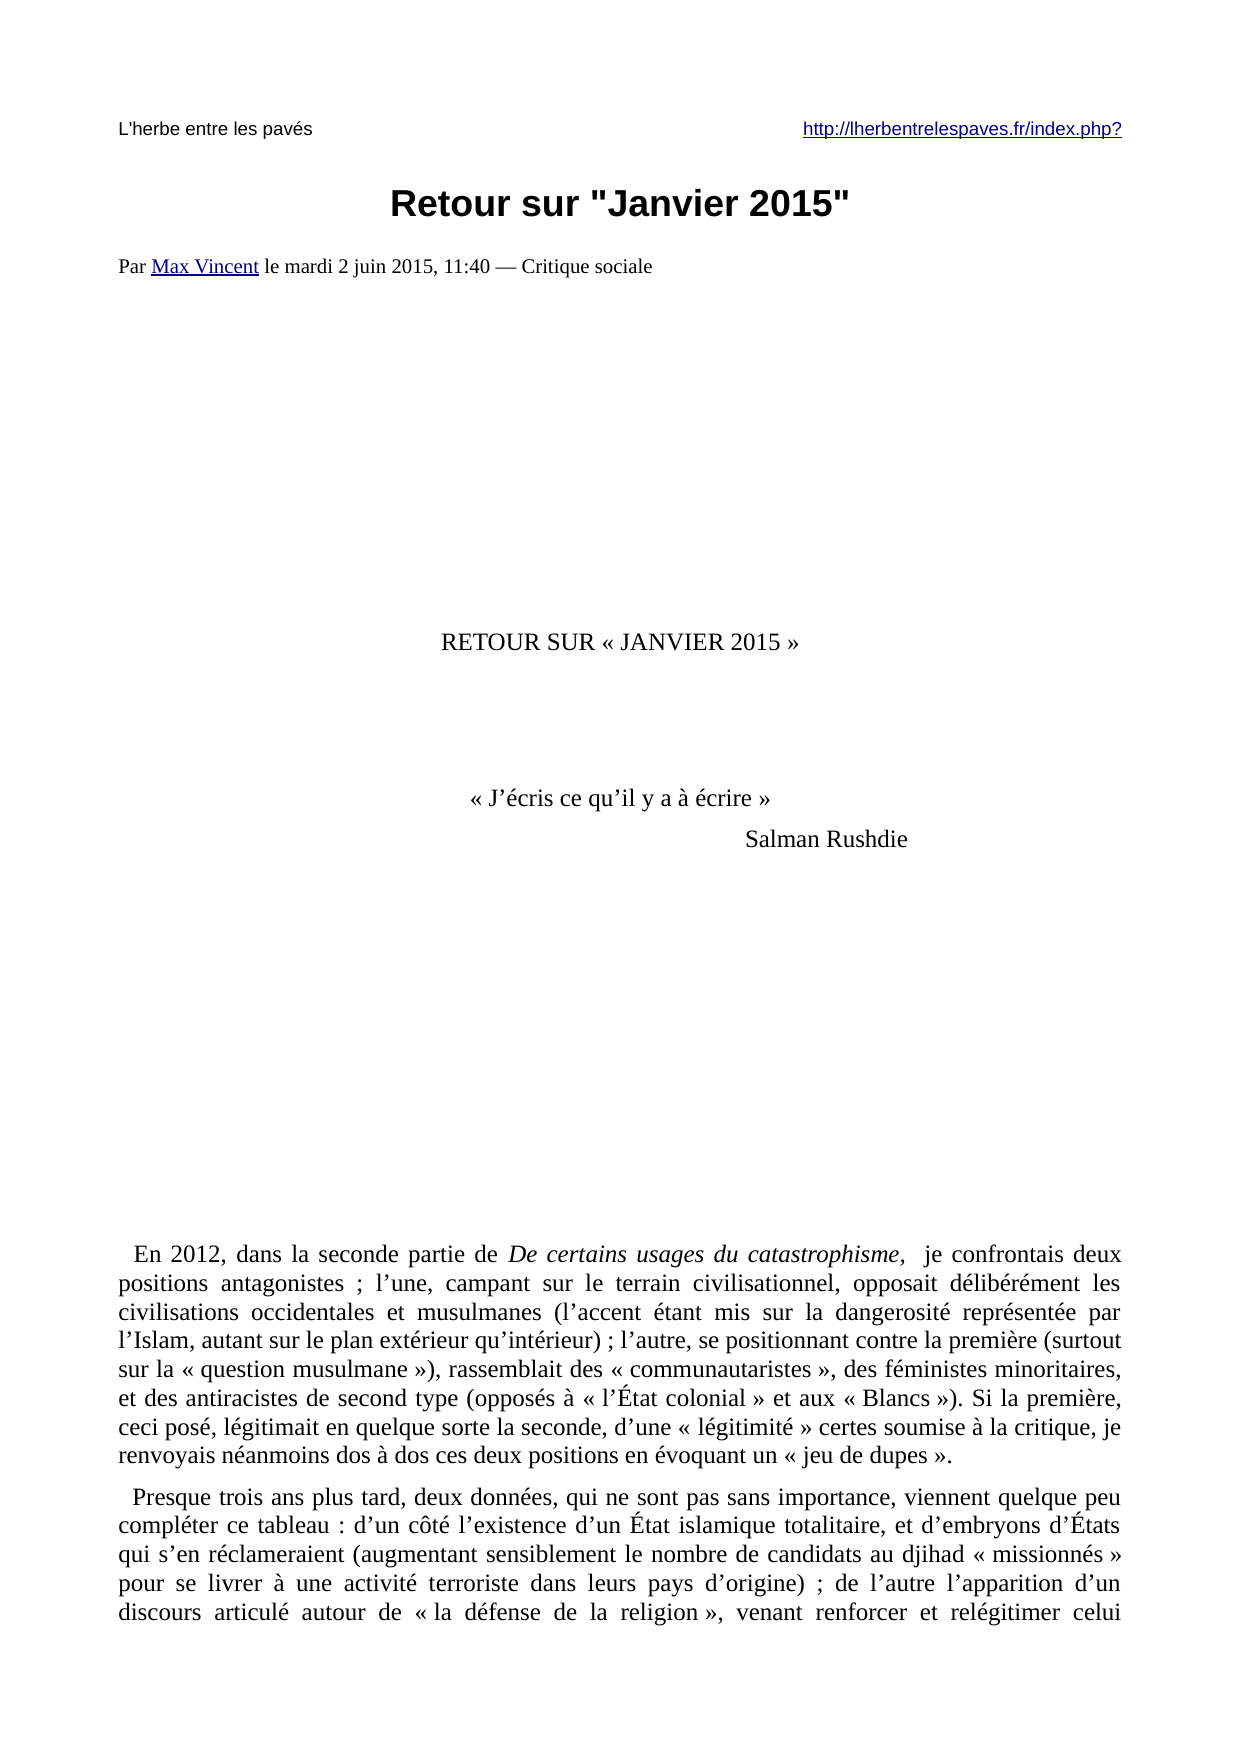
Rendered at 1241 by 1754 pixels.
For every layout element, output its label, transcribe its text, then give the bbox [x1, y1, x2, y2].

text « J’écris ce qu’il y a à écrire » [118, 783, 1122, 812]
text Salman Rushdie [118, 824, 1122, 1227]
text Par Max Vincent le mardi 2 juin 2015, 11:40 — Critique sociale [118, 254, 1122, 278]
text En 2012, dans la seconde partie de De certains usages du catastrophisme, je confrontais deux positions antagonistes ; l’une, campant sur le terrain civilisationnel, opposait délibérément les civilisations occidentales et musulmanes (l’accent étant mis sur la dangerosité représentée par l’Islam, autant sur le plan extérieur qu’intérieur) ; l’autre, se positionnant contre la première (surtout sur la « question musulmane »), rassemblait des « communautaristes », des féministes minoritaires, et des antiracistes de second type (opposés à « l’État colonial » et aux « Blancs »). Si la première, ceci posé, légitimait en quelque sorte la seconde, d’une « légitimité » certes soumise à la critique, je renvoyais néanmoins dos à dos ces deux positions en évoquant un « jeu de dupes ». [118, 1239, 1122, 1469]
title Retour sur "Janvier 2015" [118, 181, 1122, 224]
text Presque trois ans plus tard, deux données, qui ne sont pas sans importance, viennent quelque peu compléter ce tableau : d’un côté l’existence d’un État islamique totalitaire, et d’embryons d’États qui s’en réclameraient (augmentant sensiblement le nombre de candidats au djihad « missionnés » pour se livrer à une activité terroriste dans leurs pays d’origine) ; de l’autre l’apparition d’un discours articulé autour de « la défense de la religion », venant renforcer et relégitimer celui [118, 1482, 1122, 1626]
text RETOUR SUR « JANVIER 2015 » [118, 426, 1122, 771]
text L'herbe entre les pavés http://lherbentrelespaves.fr/index.php? [118, 118, 1122, 140]
